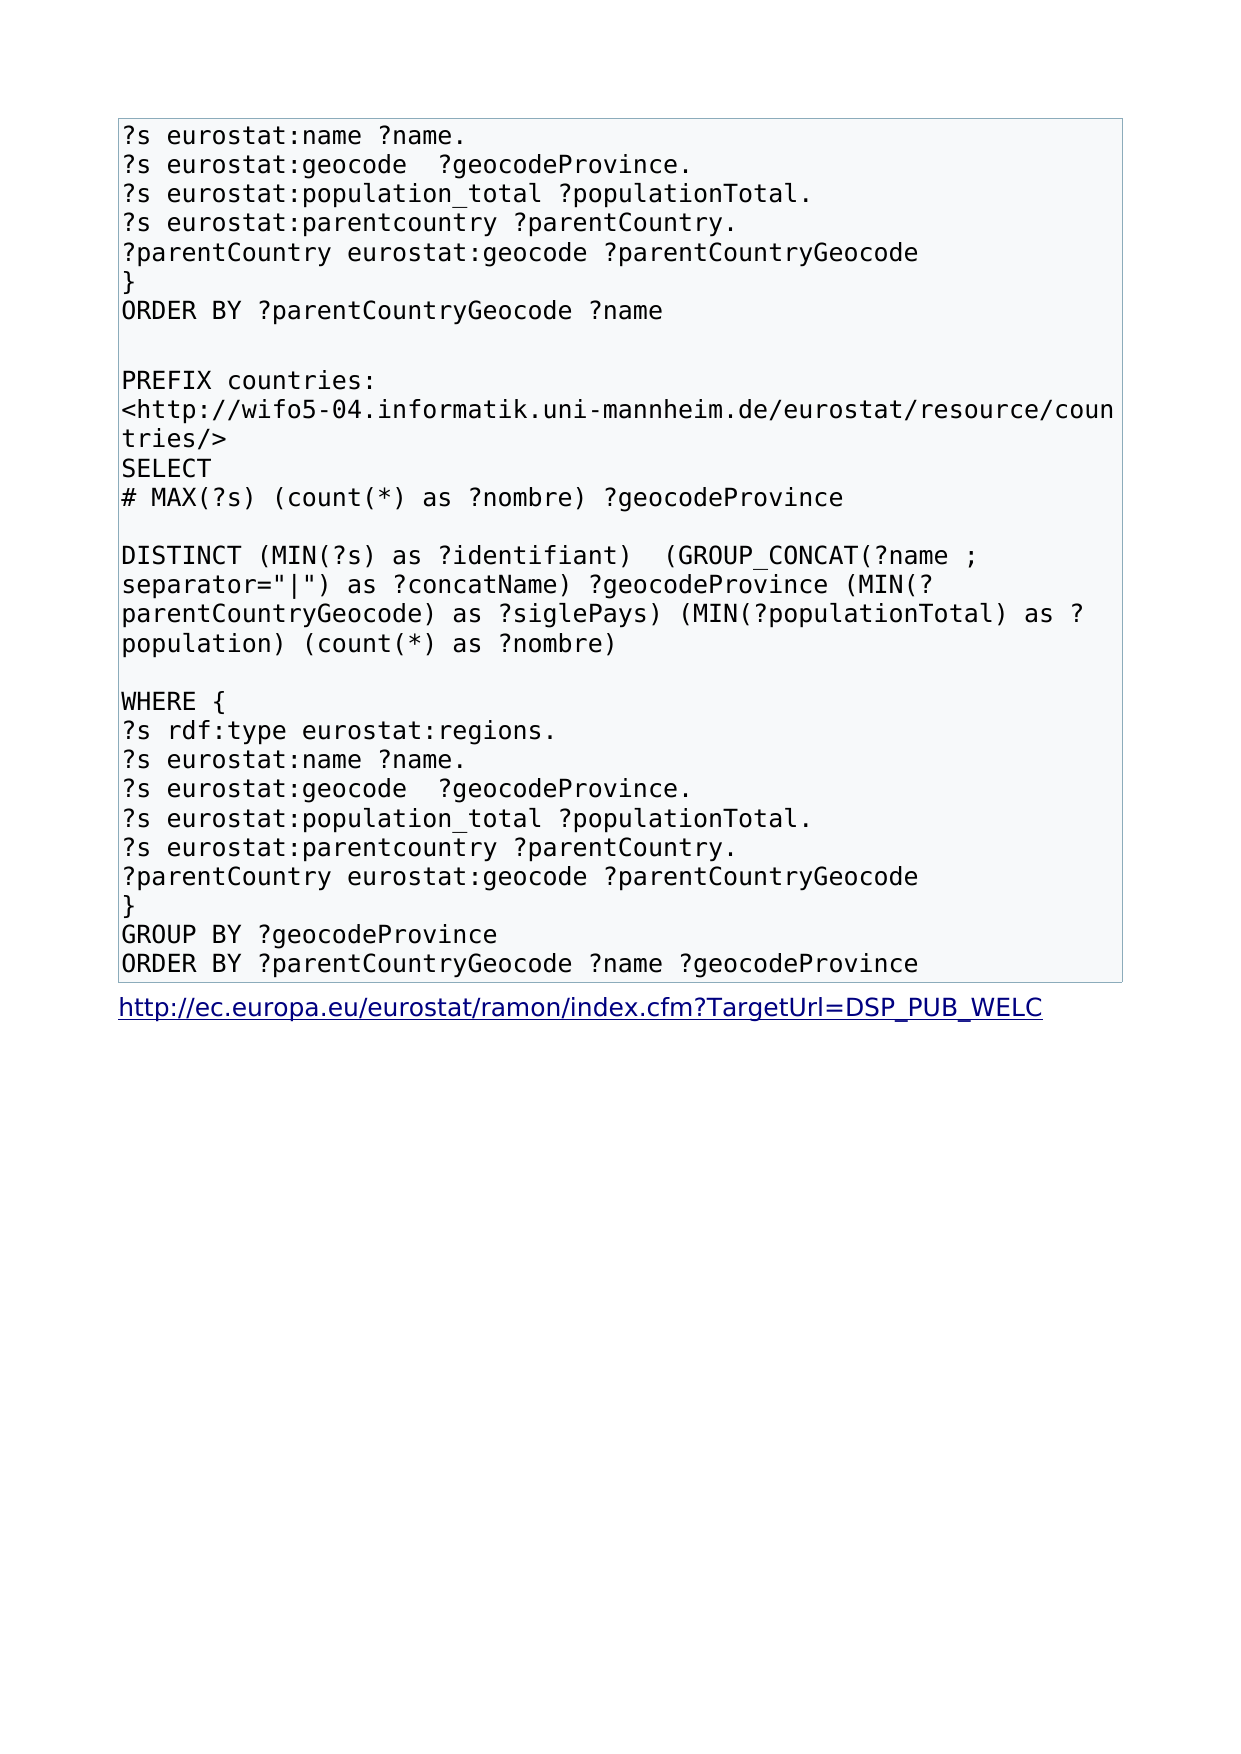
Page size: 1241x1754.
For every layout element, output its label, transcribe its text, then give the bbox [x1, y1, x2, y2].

text http://ec.europa.eu/eurostat/ramon/index.cfm?TargetUrl=DSP_PUB_WELC [118, 993, 1122, 1023]
text ?s eurostat:name ?name. ?s eurostat:geocode ?geocodeProvince. ?s eurostat:population_total ?populationTotal. ?s eurostat:parentcountry ?parentCountry. ?parentCountry eurostat:geocode ?parentCountryGeocode } ORDER BY ?parentCountryGeocode ?name [119, 119, 1122, 354]
text PREFIX countries: <http://wifo5-04.informatik.uni-mannheim.de/eurostat/resource/countries/> SELECT # MAX(?s) (count(*) as ?nombre) ?geocodeProvince DISTINCT (MIN(?s) as ?identifiant) (GROUP_CONCAT(?name ; separator="|") as ?concatName) ?geocodeProvince (MIN(?parentCountryGeocode) as ?siglePays) (MIN(?populationTotal) as ?population) (count(*) as ?nombre) WHERE { ?s rdf:type eurostat:regions. ?s eurostat:name ?name. ?s eurostat:geocode ?geocodeProvince. ?s eurostat:population_total ?populationTotal. ?s eurostat:parentcountry ?parentCountry. ?parentCountry eurostat:geocode ?parentCountryGeocode } GROUP BY ?geocodeProvince ORDER BY ?parentCountryGeocode ?name ?geocodeProvince [119, 363, 1122, 982]
